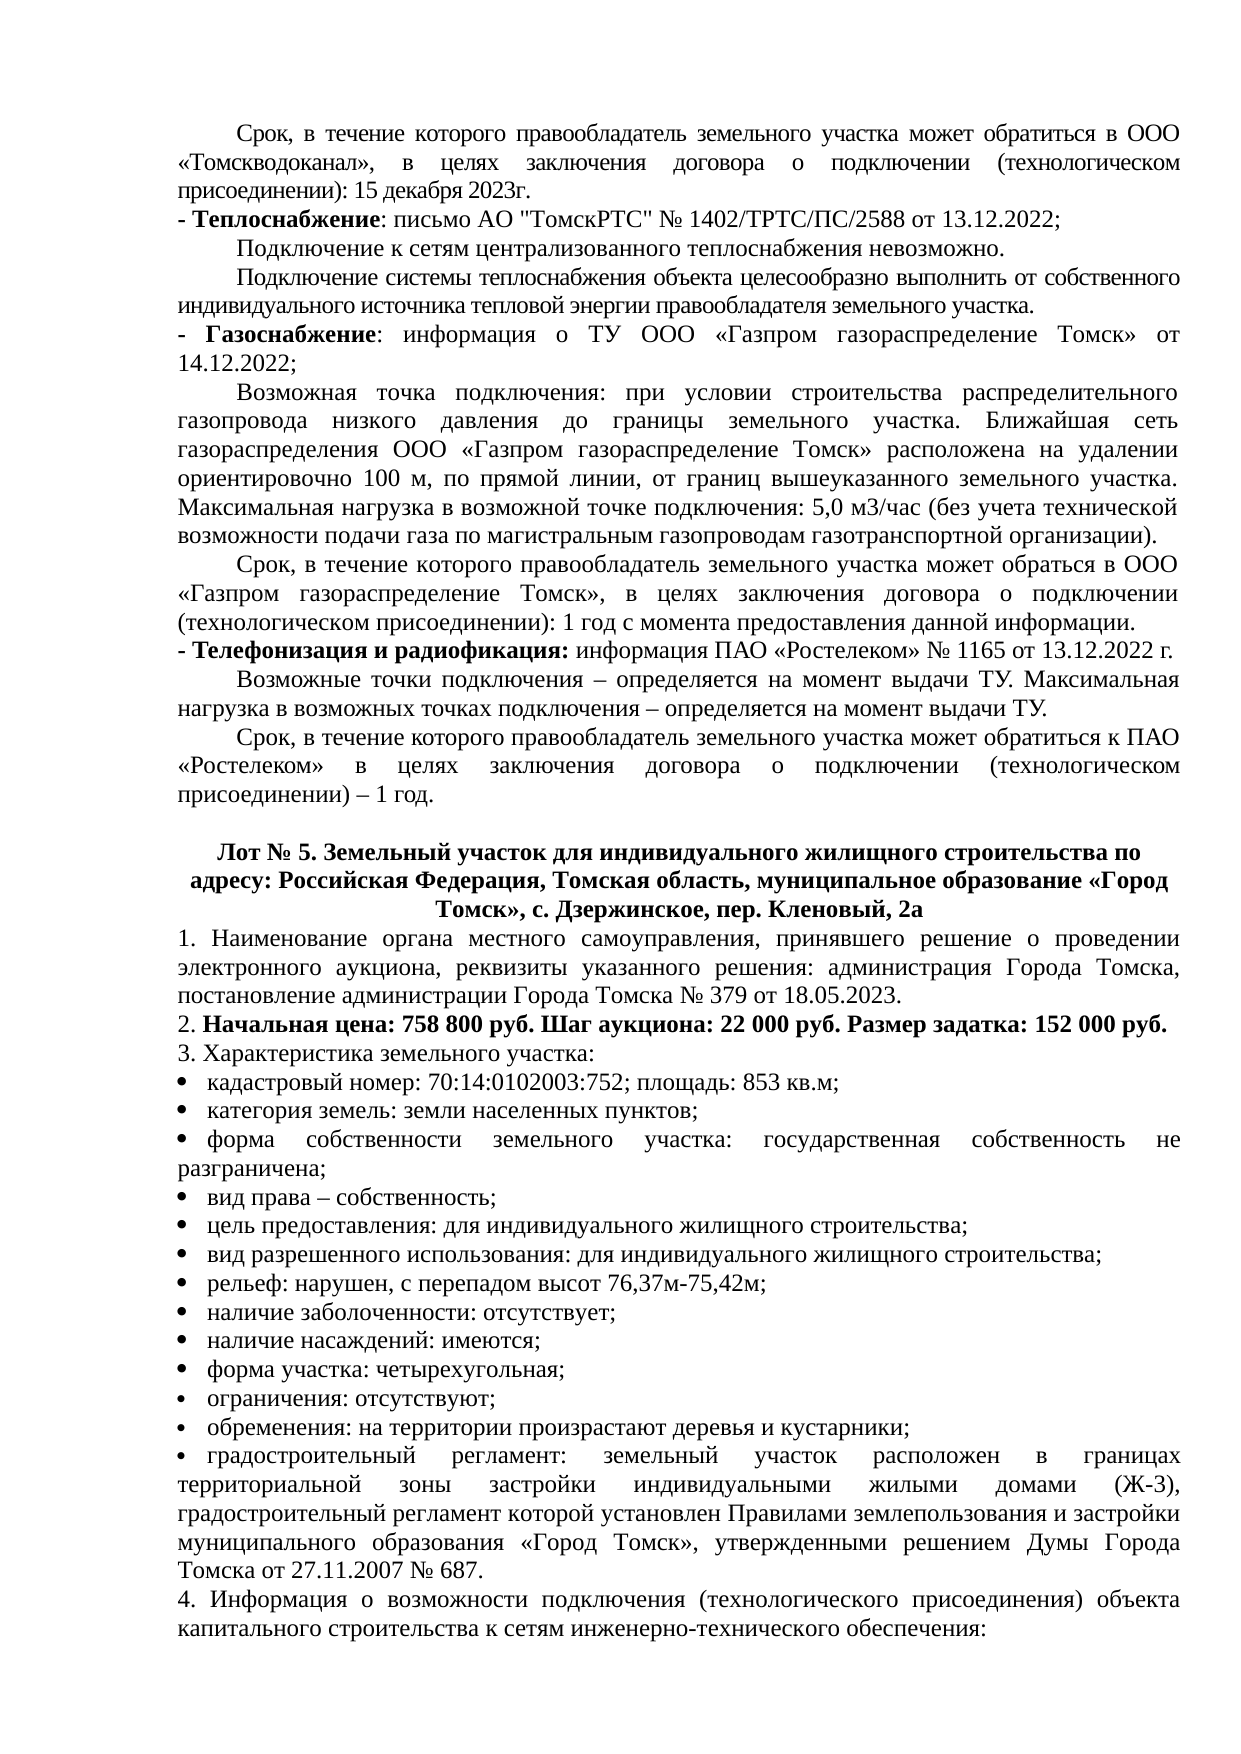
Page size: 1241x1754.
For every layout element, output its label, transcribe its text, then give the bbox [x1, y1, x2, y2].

list форма участка: четырехугольная; [177, 1354, 1181, 1383]
text Срок, в течение которого правообладатель земельного участка может обраться в ООО «Газпром газораспределение Томск», в целях заключения договора о подключении (технологическом присоединении): 1 год с момента предоставления данной информации. [177, 549, 1179, 636]
list ограничения: отсутствуют; [177, 1383, 1181, 1412]
list кадастровый номер: 70:14:0102003:752; площадь: 853 кв.м; [177, 1067, 1181, 1096]
list цель предоставления: для индивидуального жилищного строительства; [177, 1211, 1181, 1239]
text Возможные точки подключения – определяется на момент выдачи ТУ. Максимальная нагрузка в возможных точках подключения – определяется на момент выдачи ТУ. [177, 664, 1181, 722]
text Срок, в течение которого правообладатель земельного участка может обратиться к ПАО «Ростелеком» в целях заключения договора о подключении (технологическом присоединении) – 1 год. [177, 722, 1181, 808]
text Подключение к сетям централизованного теплоснабжения невозможно. [177, 233, 1181, 262]
text 2. Начальная цена: 758 800 руб. Шаг аукциона: 22 000 руб. Размер задатка: 152 000 руб. [177, 1009, 1181, 1038]
text Возможная точка подключения: при условии строительства распределительного газопровода низкого давления до границы земельного участка. Ближайшая сеть газораспределения ООО «Газпром газораспределение Томск» расположена на удалении ориентировочно 100 м, по прямой линии, от границ вышеуказанного земельного участка. Максимальная нагрузка в возможной точке подключения: 5,0 м3/час (без учета технической возможности подачи газа по магистральным газопроводам газотранспортной организации). [177, 377, 1179, 549]
list градостроительный регламент: земельный участок расположен в границах территориальной зоны застройки индивидуальными жилыми домами (Ж-3), градостроительный регламент которой установлен Правилами землепользования и застройки муниципального образования «Город Томск», утвержденными решением Думы Города Томска от 27.11.2007 № 687. [177, 1441, 1181, 1584]
list форма собственности земельного участка: государственная собственность не разграничена; [177, 1124, 1181, 1182]
list наличие заболоченности: отсутствует; [177, 1297, 1181, 1326]
text - Теплоснабжение: письмо АО "ТомскРТС" № 1402/ТРТС/ПС/2588 от 13.12.2022; [177, 204, 1181, 233]
text - Телефонизация и радиофикация: информация ПАО «Ростелеком» № 1165 от 13.12.2022 г. [177, 636, 1181, 664]
list вид разрешенного использования: для индивидуального жилищного строительства; [177, 1239, 1181, 1268]
text 1. Наименование органа местного самоуправления, принявшего решение о проведении электронного аукциона, реквизиты указанного решения: администрация Города Томска, постановление администрации Города Томска № 379 от 18.05.2023. [177, 923, 1181, 1009]
list рельеф: нарушен, с перепадом высот 76,37м-75,42м; [177, 1268, 1181, 1297]
text 3. Характеристика земельного участка: [177, 1038, 1181, 1067]
text Срок, в течение которого правообладатель земельного участка может обратиться в ООО «Томскводоканал», в целях заключения договора о подключении (технологическом присоединении): 15 декабря 2023г. [177, 118, 1181, 204]
list обременения: на территории произрастают деревья и кустарники; [177, 1412, 1181, 1441]
list категория земель: земли населенных пунктов; [177, 1096, 1181, 1124]
text - Газоснабжение: информация о ТУ ООО «Газпром газораспределение Томск» от 14.12.2022; [177, 319, 1181, 377]
list вид права – собственность; [177, 1182, 1181, 1211]
text Лот № 5. Земельный участок для индивидуального жилищного строительства по адресу: Российская Федерация, Томская область, муниципальное образование «Город Томск», с. Дзержинское, пер. Кленовый, 2а [177, 837, 1181, 923]
list наличие насаждений: имеются; [177, 1326, 1181, 1354]
text 4. Информация о возможности подключения (технологического присоединения) объекта капитального строительства к сетям инженерно-технического обеспечения: [177, 1584, 1181, 1642]
text Подключение системы теплоснабжения объекта целесообразно выполнить от собственного индивидуального источника тепловой энергии правообладателя земельного участка. [177, 262, 1181, 319]
